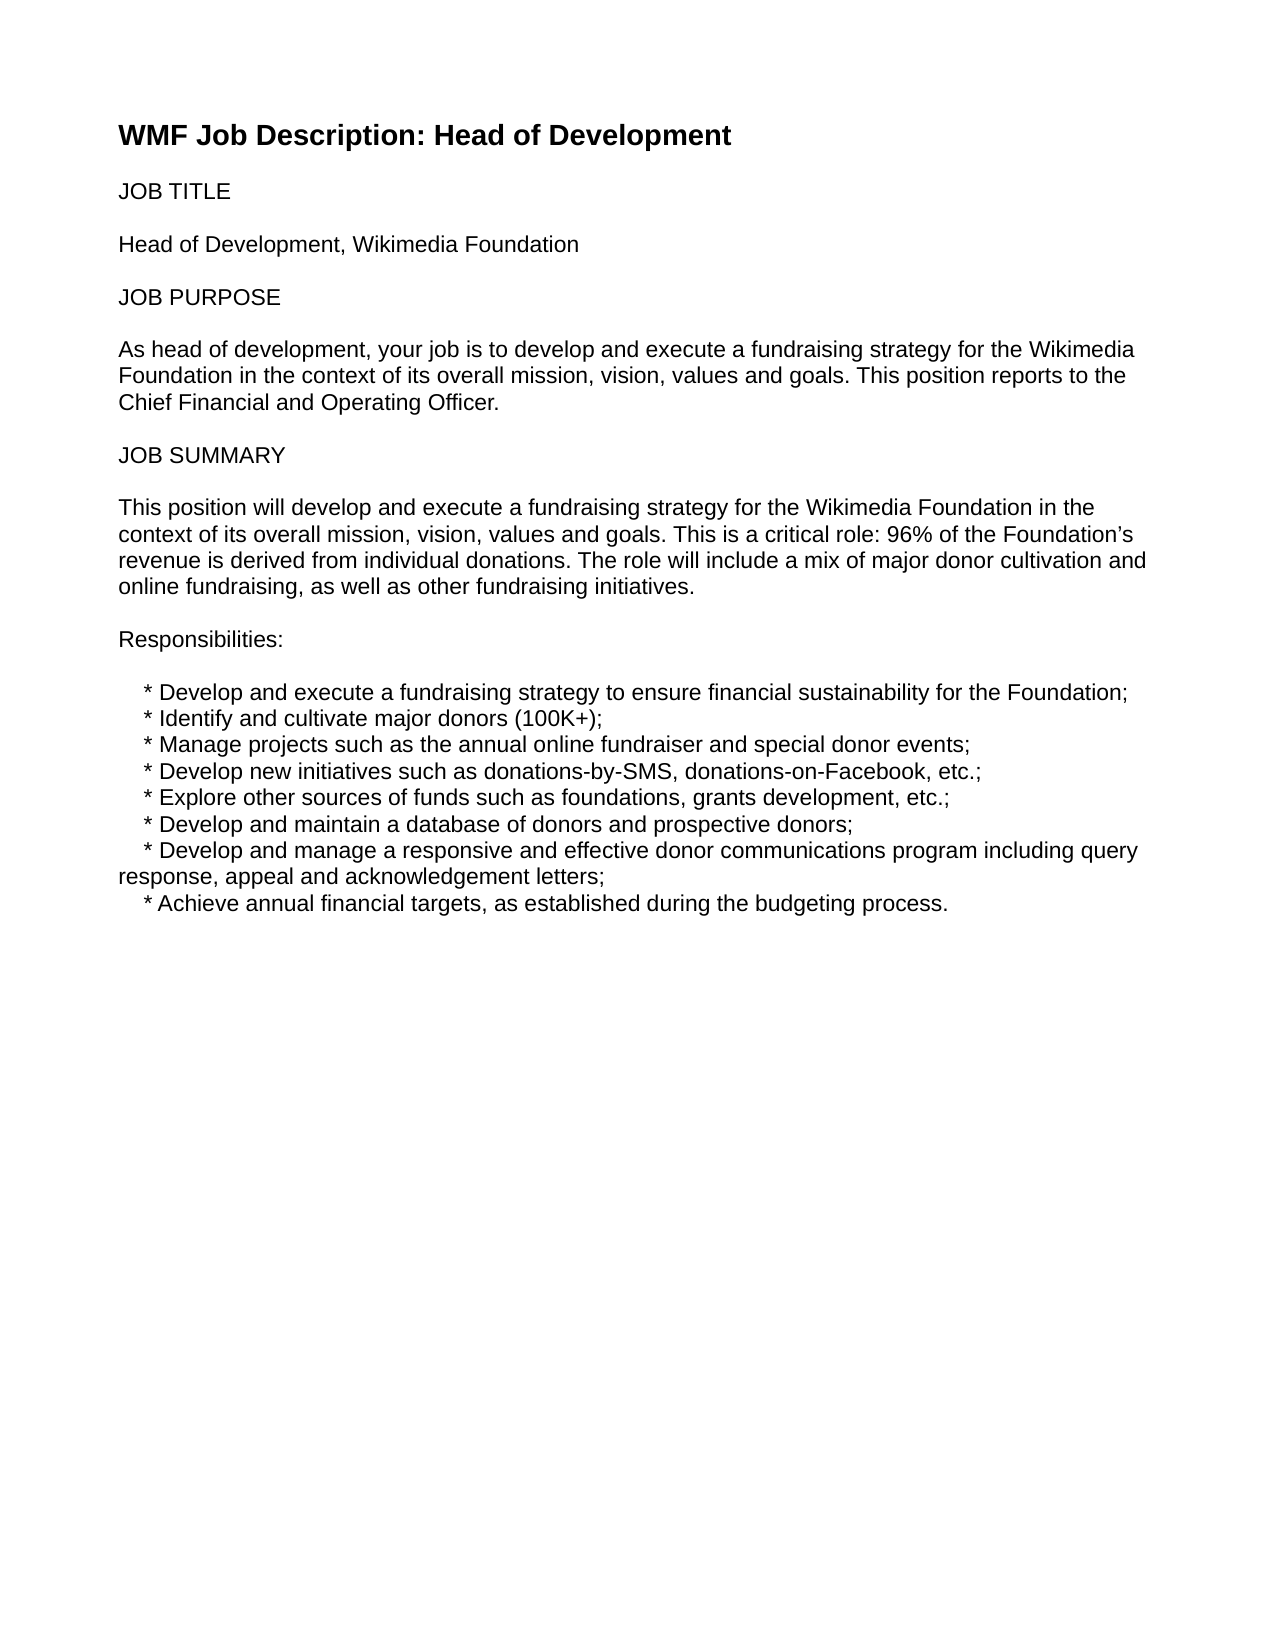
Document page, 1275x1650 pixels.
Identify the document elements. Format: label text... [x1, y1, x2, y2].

text WMF Job Description: Head of Development [118, 118, 1157, 152]
text Head of Development, Wikimedia Foundation [118, 231, 1157, 257]
text JOB PURPOSE [118, 283, 1157, 310]
text This position will develop and execute a fundraising strategy for the Wikimedia Foundation in the context of its overall mission, vision, values and goals. This is a critical role: 96% of the Foundation’s revenue is derived from individual donations. The role will include a mix of major donor cultivation and online fundraising, as well as other fundraising initiatives. [118, 494, 1157, 600]
text * Develop and execute a fundraising strategy to ensure financial sustainability for the Foundation; [118, 679, 1157, 705]
text JOB TITLE [118, 178, 1157, 204]
text Responsibilities: [118, 626, 1157, 652]
text As head of development, your job is to develop and execute a fundraising strategy for the Wikimedia Foundation in the context of its overall mission, vision, values and goals. This position reports to the Chief Financial and Operating Officer. [118, 336, 1157, 415]
text * Manage projects such as the annual online fundraiser and special donor events; [118, 731, 1157, 758]
text * Develop and maintain a database of donors and prospective donors; [118, 811, 1157, 837]
text * Achieve annual financial targets, as established during the budgeting process. [118, 889, 1157, 916]
text * Develop new initiatives such as donations-by-SMS, donations-on-Facebook, etc.; [118, 758, 1157, 784]
text JOB SUMMARY [118, 442, 1157, 468]
text * Identify and cultivate major donors (100K+); [118, 705, 1157, 731]
text * Explore other sources of funds such as foundations, grants development, etc.; [118, 784, 1157, 811]
text * Develop and manage a responsive and effective donor communications program including query response, appeal and acknowledgement letters; [118, 837, 1157, 889]
